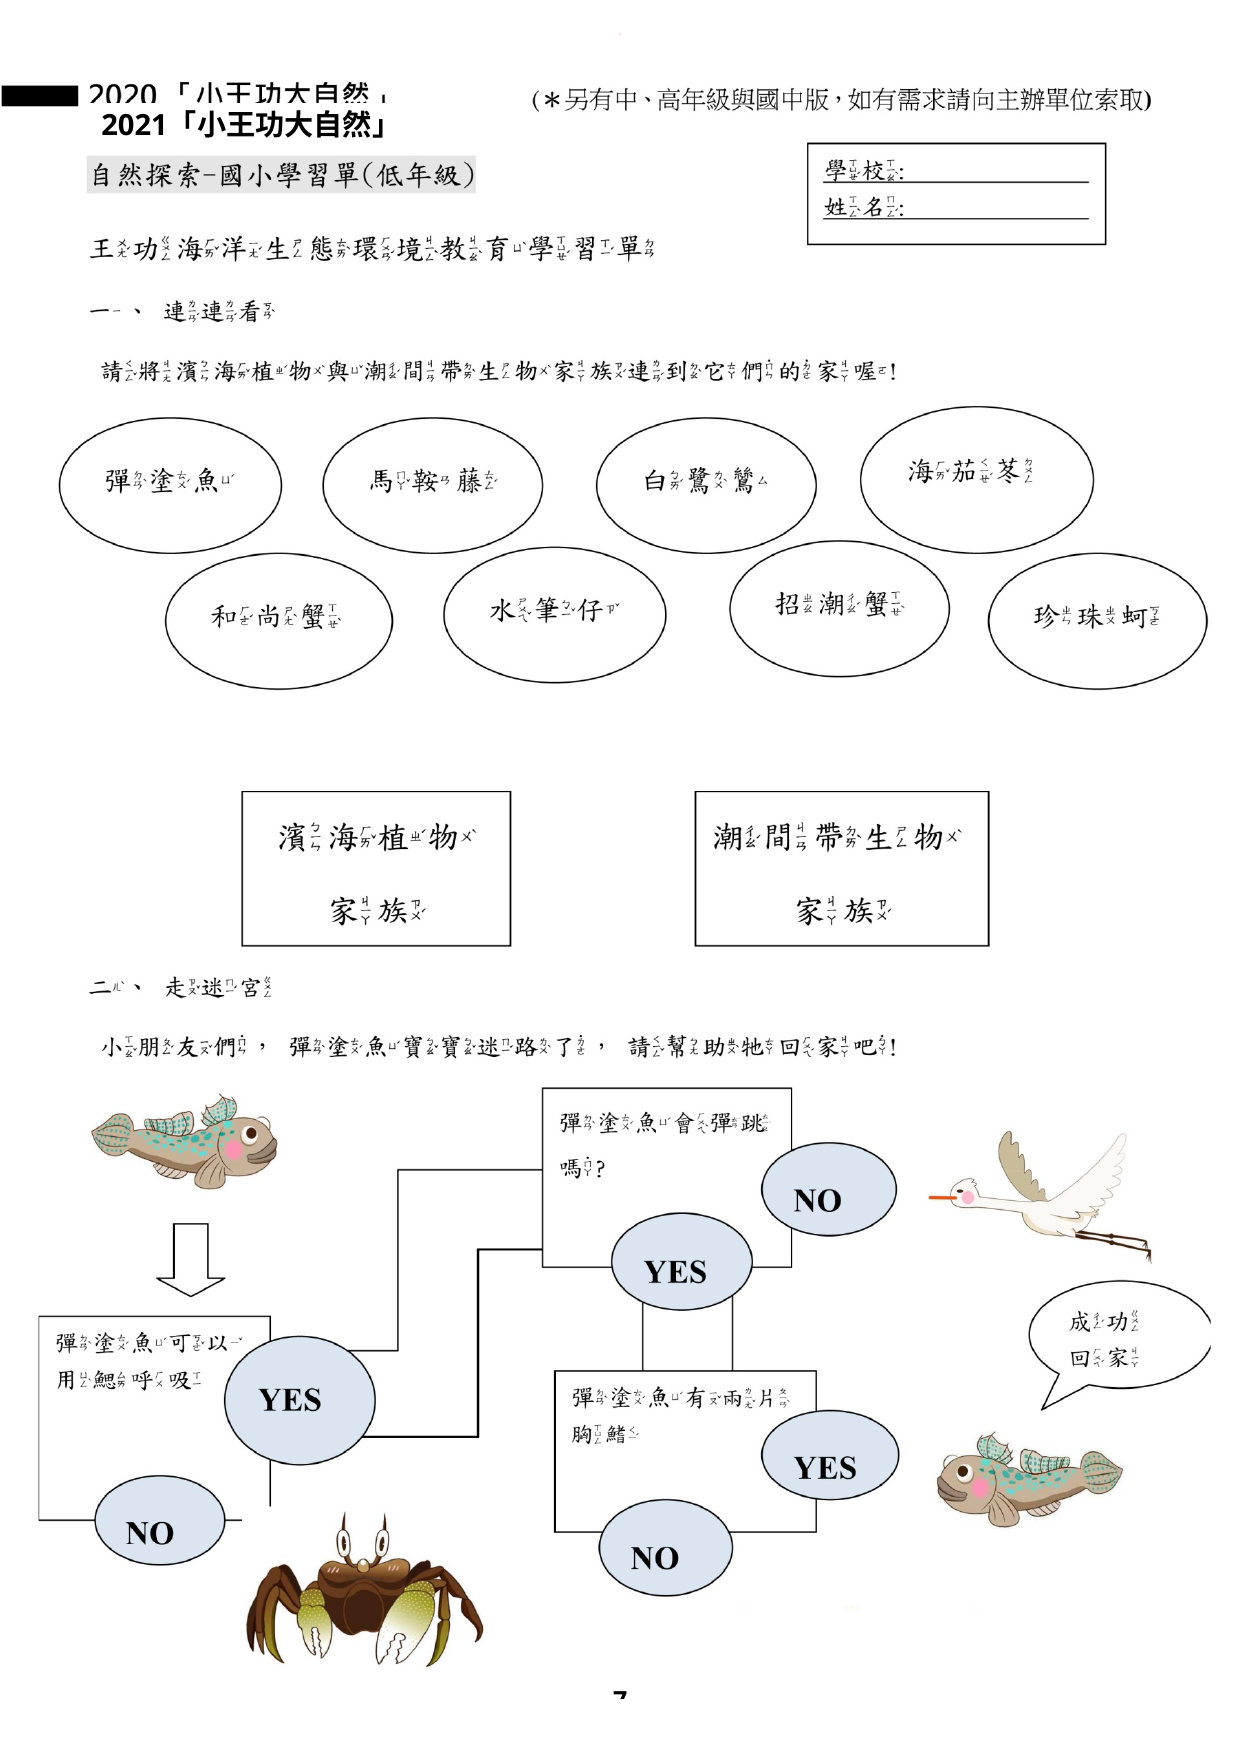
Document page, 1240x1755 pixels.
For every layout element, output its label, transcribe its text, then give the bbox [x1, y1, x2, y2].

text 「」 [86, 103, 423, 148]
text 7 [613, 1688, 664, 1714]
text 2021「小王功大自然」 [101, 111, 408, 141]
